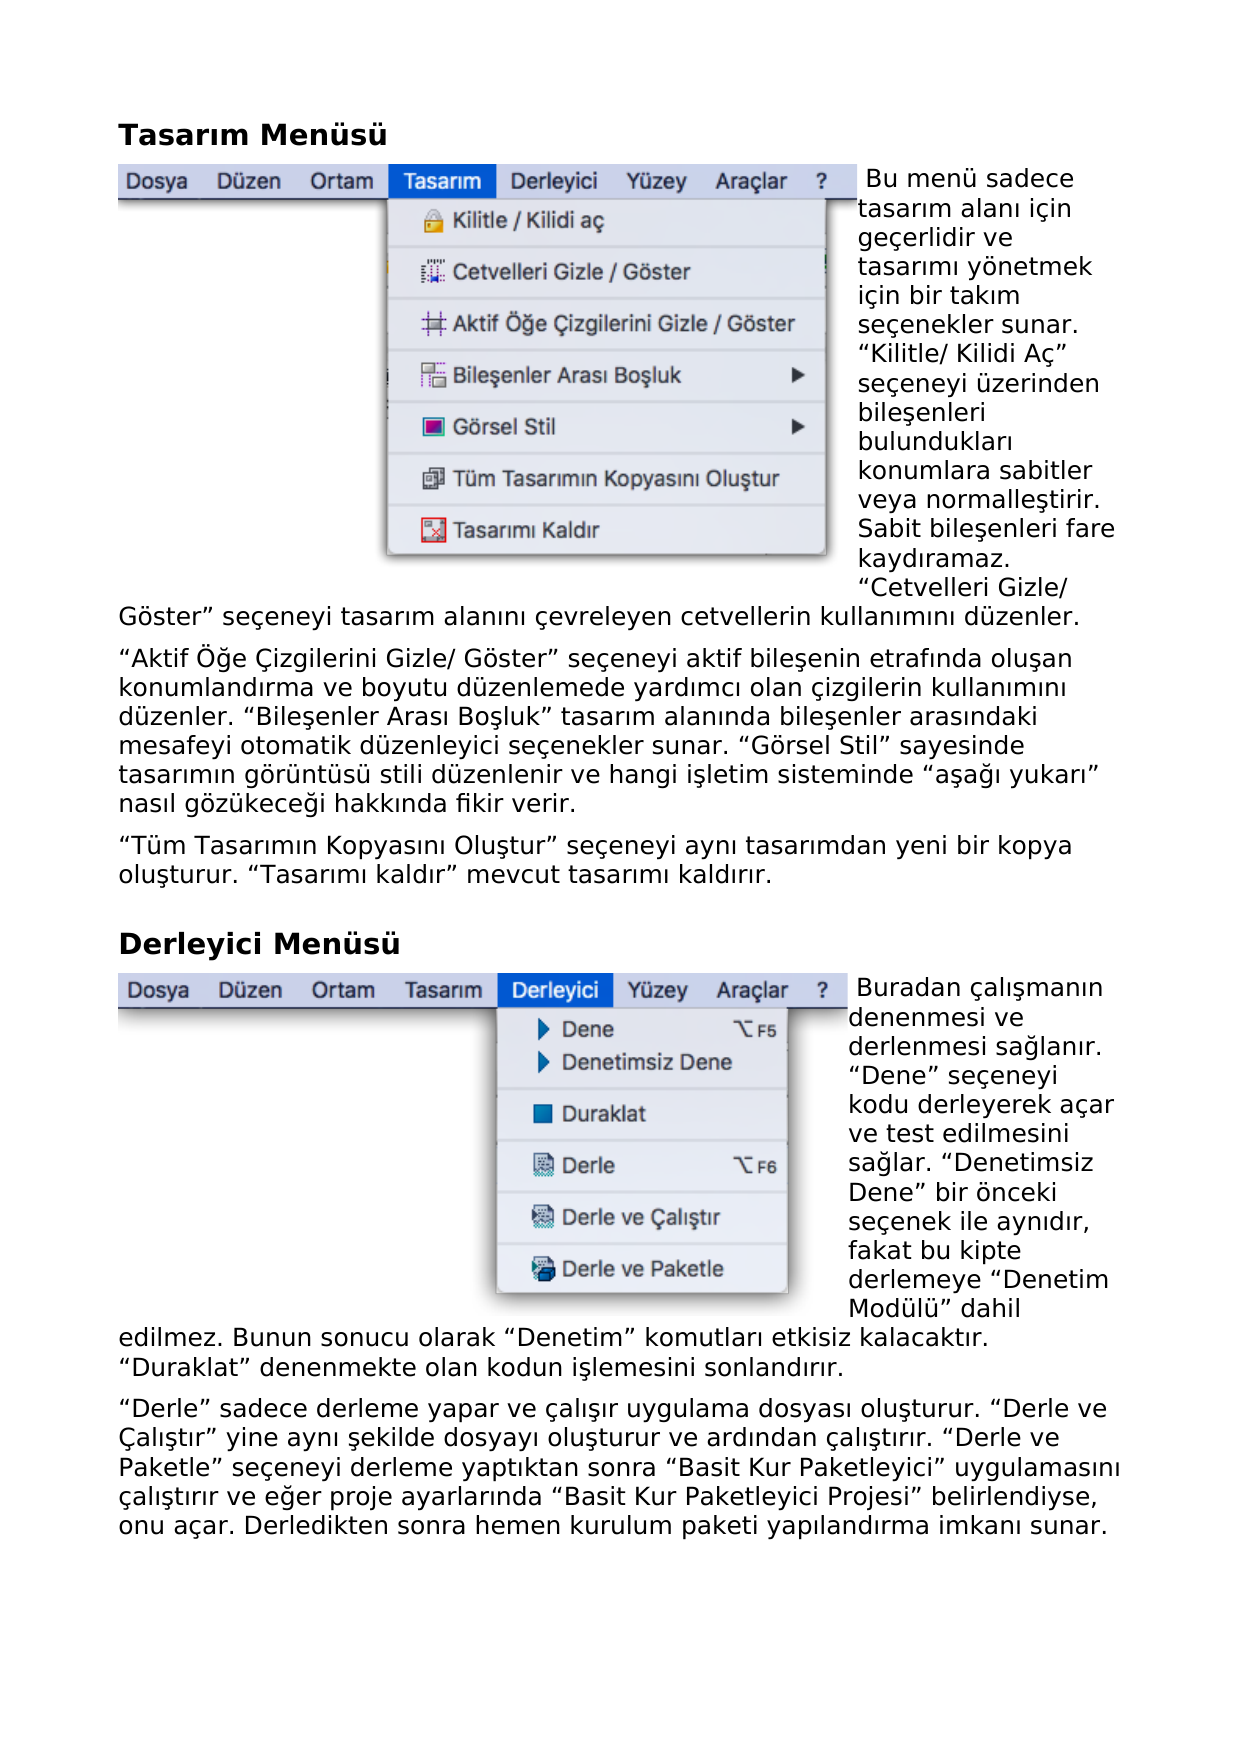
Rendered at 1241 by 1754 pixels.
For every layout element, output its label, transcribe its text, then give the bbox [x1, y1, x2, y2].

text “Aktif Öğe Çizgilerini Gizle/ Göster” seçeneyi aktif bileşenin etrafında oluşan konumlandırma ve boyutu düzenlemede yardımcı olan çizgilerin kullanımını düzenler. “Bileşenler Arası Boşluk” tasarım alanında bileşenler arasındaki mesafeyi otomatik düzenleyici seçenekler sunar. “Görsel Stil” sayesinde tasarımın görüntüsü stili düzenlenir ve hangi işletim sisteminde “aşağı yukarı” nasıl gözükeceği hakkında fikir verir. [118, 644, 1122, 819]
text Buradan çalışmanın denenmesi ve derlenmesi sağlanır. “Dene” seçeneyi kodu derleyerek açar ve test edilmesini sağlar. “Denetimsiz Dene” bir önceki seçenek ile aynıdır, fakat bu kipte derlemeye “Denetim Modülü” dahil edilmez. Bunun sonucu olarak “Denetim” komutları etkisiz kalacaktır. “Duraklat” denenmekte olan kodun işlemesini sonlandırır. [118, 973, 1122, 1382]
text Bu menü sadece tasarım alanı için geçerlidir ve tasarımı yönetmek için bir takım seçenekler sunar. “Kilitle/ Kilidi Aç” seçeneyi üzerinden bileşenleri bulundukları konumlara sabitler veya normalleştirir. Sabit bileşenleri fare kaydıramaz. “Cetvelleri Gizle/ Göster” seçeneyi tasarım alanını çevreleyen cetvellerin kullanımını düzenler. [118, 164, 1122, 631]
text “Tüm Tasarımın Kopyasını Oluştur” seçeneyi aynı tasarımdan yeni bir kopya oluşturur. “Tasarımı kaldır” mevcut tasarımı kaldırır. [118, 831, 1122, 889]
subtitle Derleyici Menüsü [118, 927, 1122, 961]
subtitle Tasarım Menüsü [118, 118, 1122, 152]
picture [118, 973, 848, 1316]
text “Derle” sadece derleme yapar ve çalışır uygulama dosyası oluşturur. “Derle ve Çalıştır” yine aynı şekilde dosyayı oluşturur ve ardından çalıştırır. “Derle ve Paketle” seçeneyi derleme yaptıktan sonra “Basit Kur Paketleyici” uygulamasını çalıştırır ve eğer proje ayarlarında “Basit Kur Paketleyici Projesi” belirlendiyse, onu açar. Derledikten sonra hemen kurulum paketi yapılandırma imkanı sunar. [118, 1394, 1122, 1540]
picture [118, 164, 858, 582]
